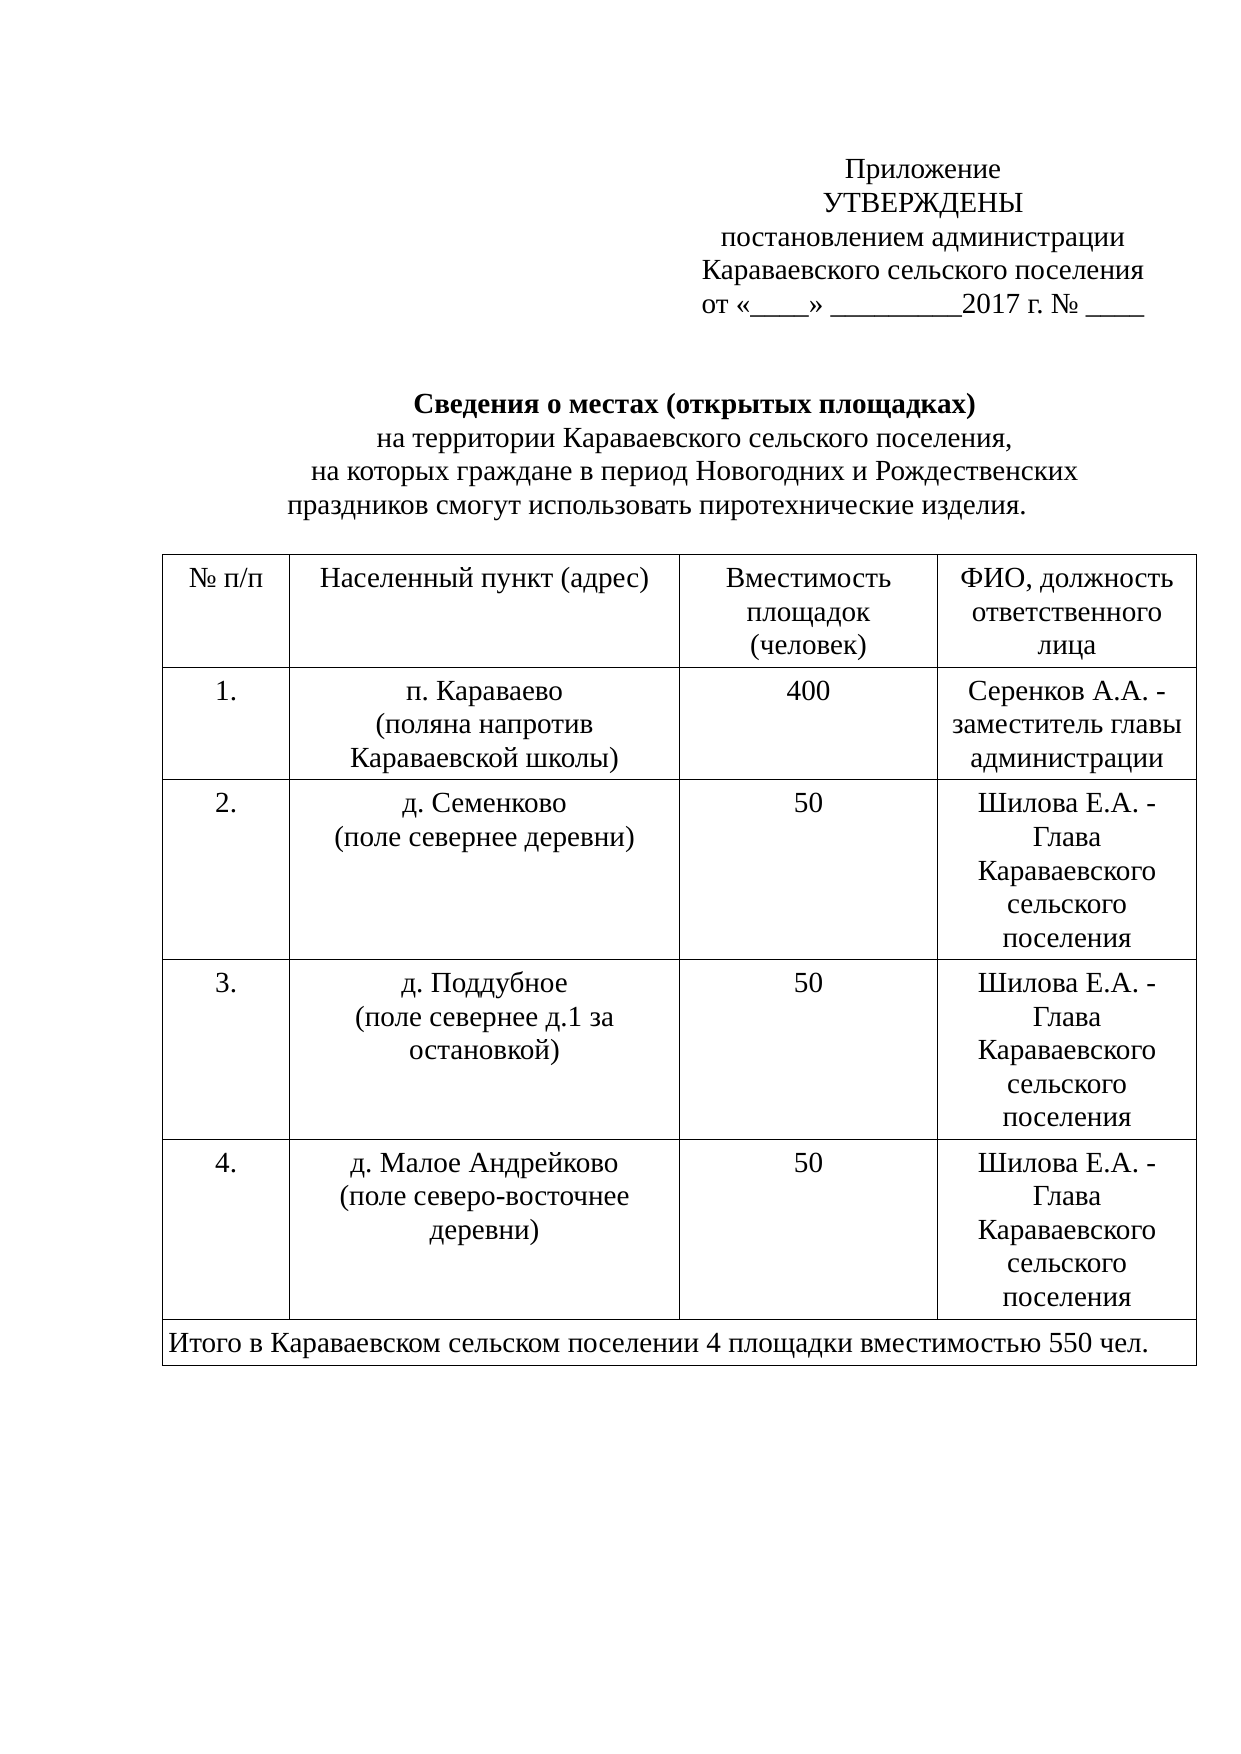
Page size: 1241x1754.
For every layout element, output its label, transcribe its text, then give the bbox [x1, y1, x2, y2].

table_cell Шилова Е.А. - Глава Караваевского сельского поселения [938, 780, 1196, 959]
table_cell 400 [680, 668, 937, 779]
table_cell д. Малое Андрейково (поле северо-восточнее деревни) [290, 1140, 679, 1318]
text на территории Караваевского сельского поселения, [162, 420, 1152, 453]
text Сведения о местах (открытых площадках) [162, 386, 1152, 420]
table_cell 1. [163, 668, 289, 779]
text постановлением администрации [694, 219, 1152, 252]
text от «____» _________2017 г. № ____ [694, 286, 1152, 319]
table_cell 50 [680, 1140, 937, 1318]
table_cell Итого в Караваевском сельском поселении 4 площадки вместимостью 550 чел. [163, 1320, 1196, 1364]
table_header № п/п [163, 555, 289, 667]
text Приложение [694, 152, 1152, 185]
table_header ФИО, должность ответственного лица [938, 555, 1196, 667]
table_cell Шилова Е.А. - Глава Караваевского сельского поселения [938, 960, 1196, 1139]
text УТВЕРЖДЕНЫ [694, 185, 1152, 219]
table_cell п. Караваево (поляна напротив Караваевской школы) [290, 668, 679, 779]
table_cell 3. [163, 960, 289, 1139]
table_cell д. Поддубное (поле севернее д.1 за остановкой) [290, 960, 679, 1139]
table_cell 50 [680, 780, 937, 959]
table_cell 2. [163, 780, 289, 959]
table_header Населенный пункт (адрес) [290, 555, 679, 667]
text на которых граждане в период Новогодних и Рождественских праздников смогут использовать пиротехнические изделия. [162, 453, 1152, 521]
table_cell 4. [163, 1140, 289, 1318]
table_header Вместимость площадок (человек) [680, 555, 937, 667]
text Караваевского сельского поселения [694, 252, 1152, 286]
table_cell д. Семенково (поле севернее деревни) [290, 780, 679, 959]
table_cell Серенков А.А. - заместитель главы администрации [938, 668, 1196, 779]
table_cell Шилова Е.А. - Глава Караваевского сельского поселения [938, 1140, 1196, 1318]
table_cell 50 [680, 960, 937, 1139]
